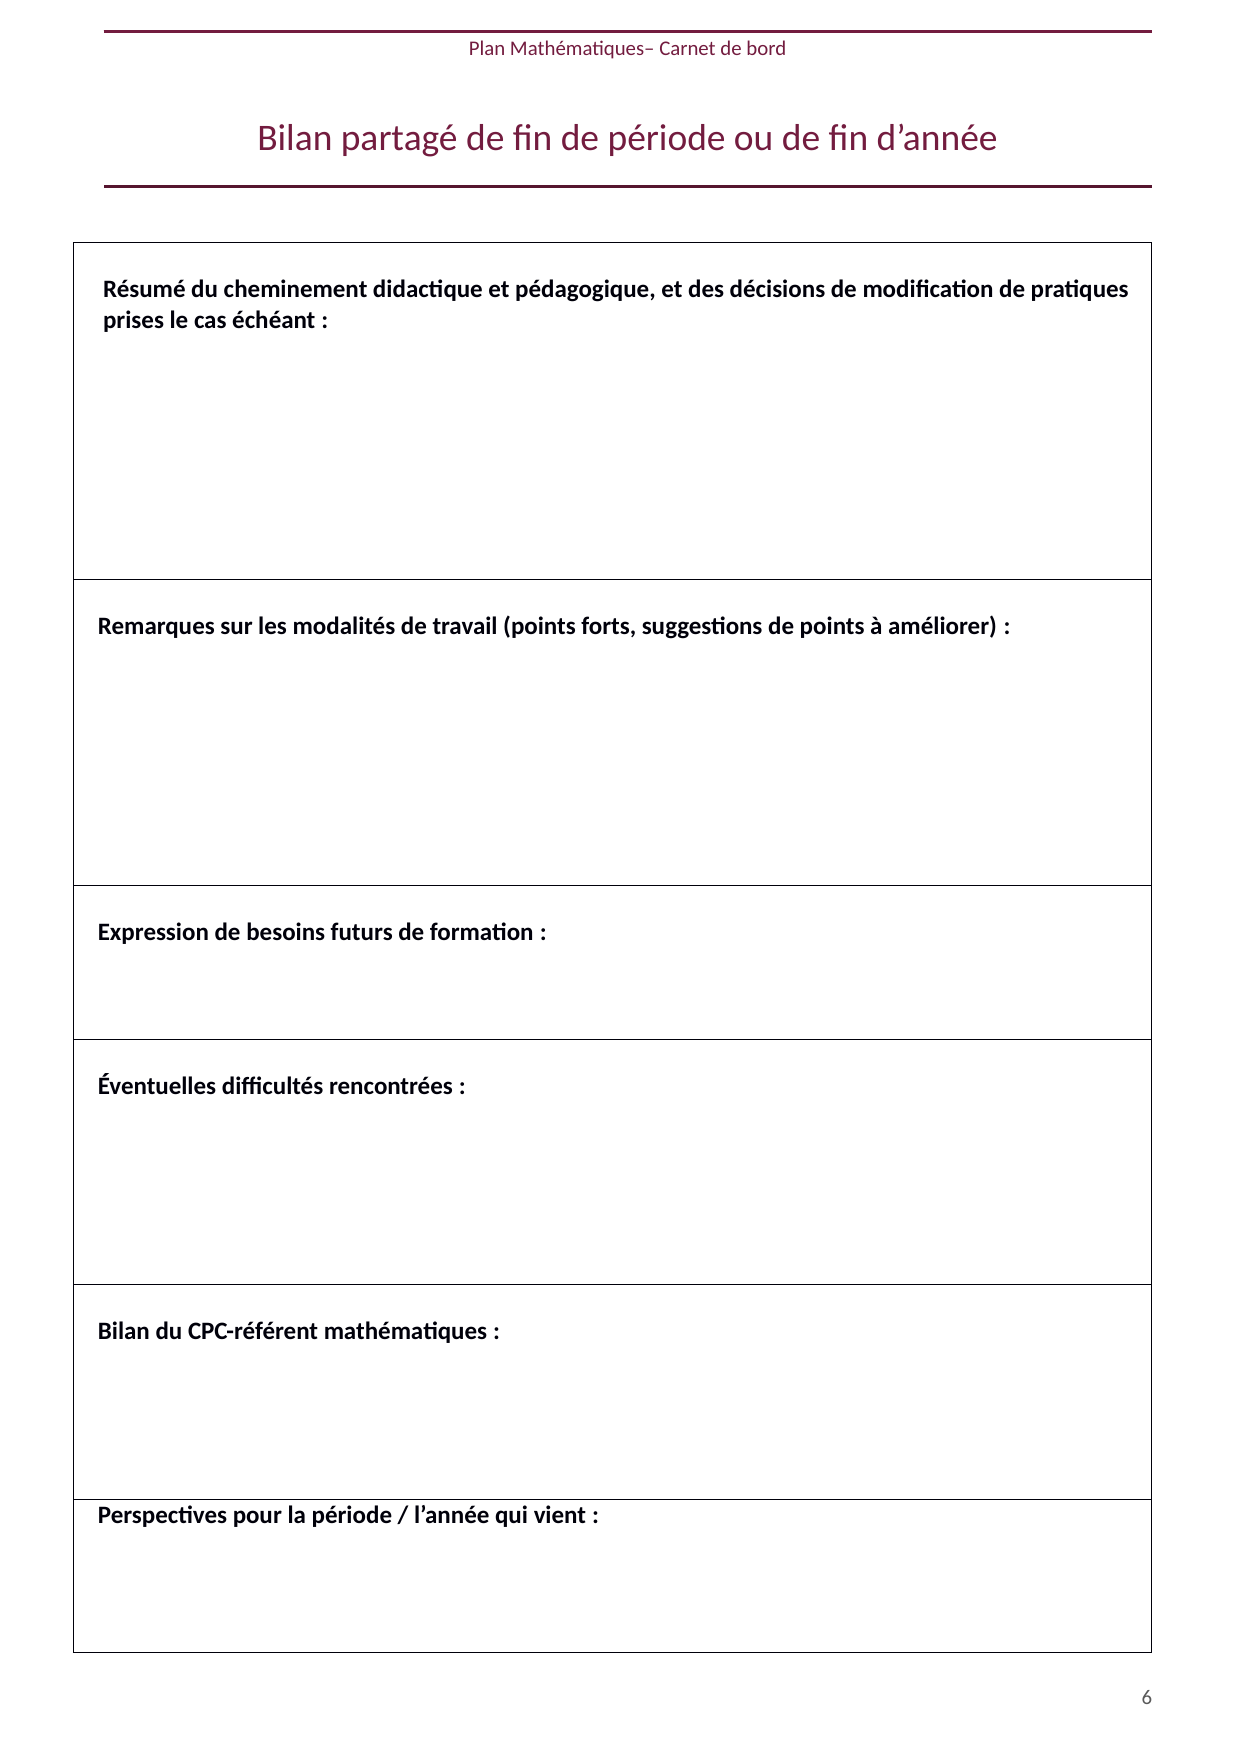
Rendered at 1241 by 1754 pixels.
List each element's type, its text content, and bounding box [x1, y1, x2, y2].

table_cell Remarques sur les modalités de travail (points forts, suggestions de points à améliorer) : [74, 580, 1151, 885]
table_cell Expression de besoins futurs de formation : [74, 886, 1151, 1039]
table_cell Éventuelles difficultés rencontrées : [74, 1040, 1151, 1284]
table_cell Bilan du CPC-référent mathématiques : [74, 1285, 1151, 1498]
table_cell Perspectives pour la période / l’année qui vient : [74, 1500, 1151, 1652]
subtitle Bilan partagé de fin de période ou de fin d’année [103, 114, 1152, 188]
table_header Résumé du cheminement didactique et pédagogique, et des décisions de modification de pratiques prises le cas échéant : [74, 243, 1151, 579]
